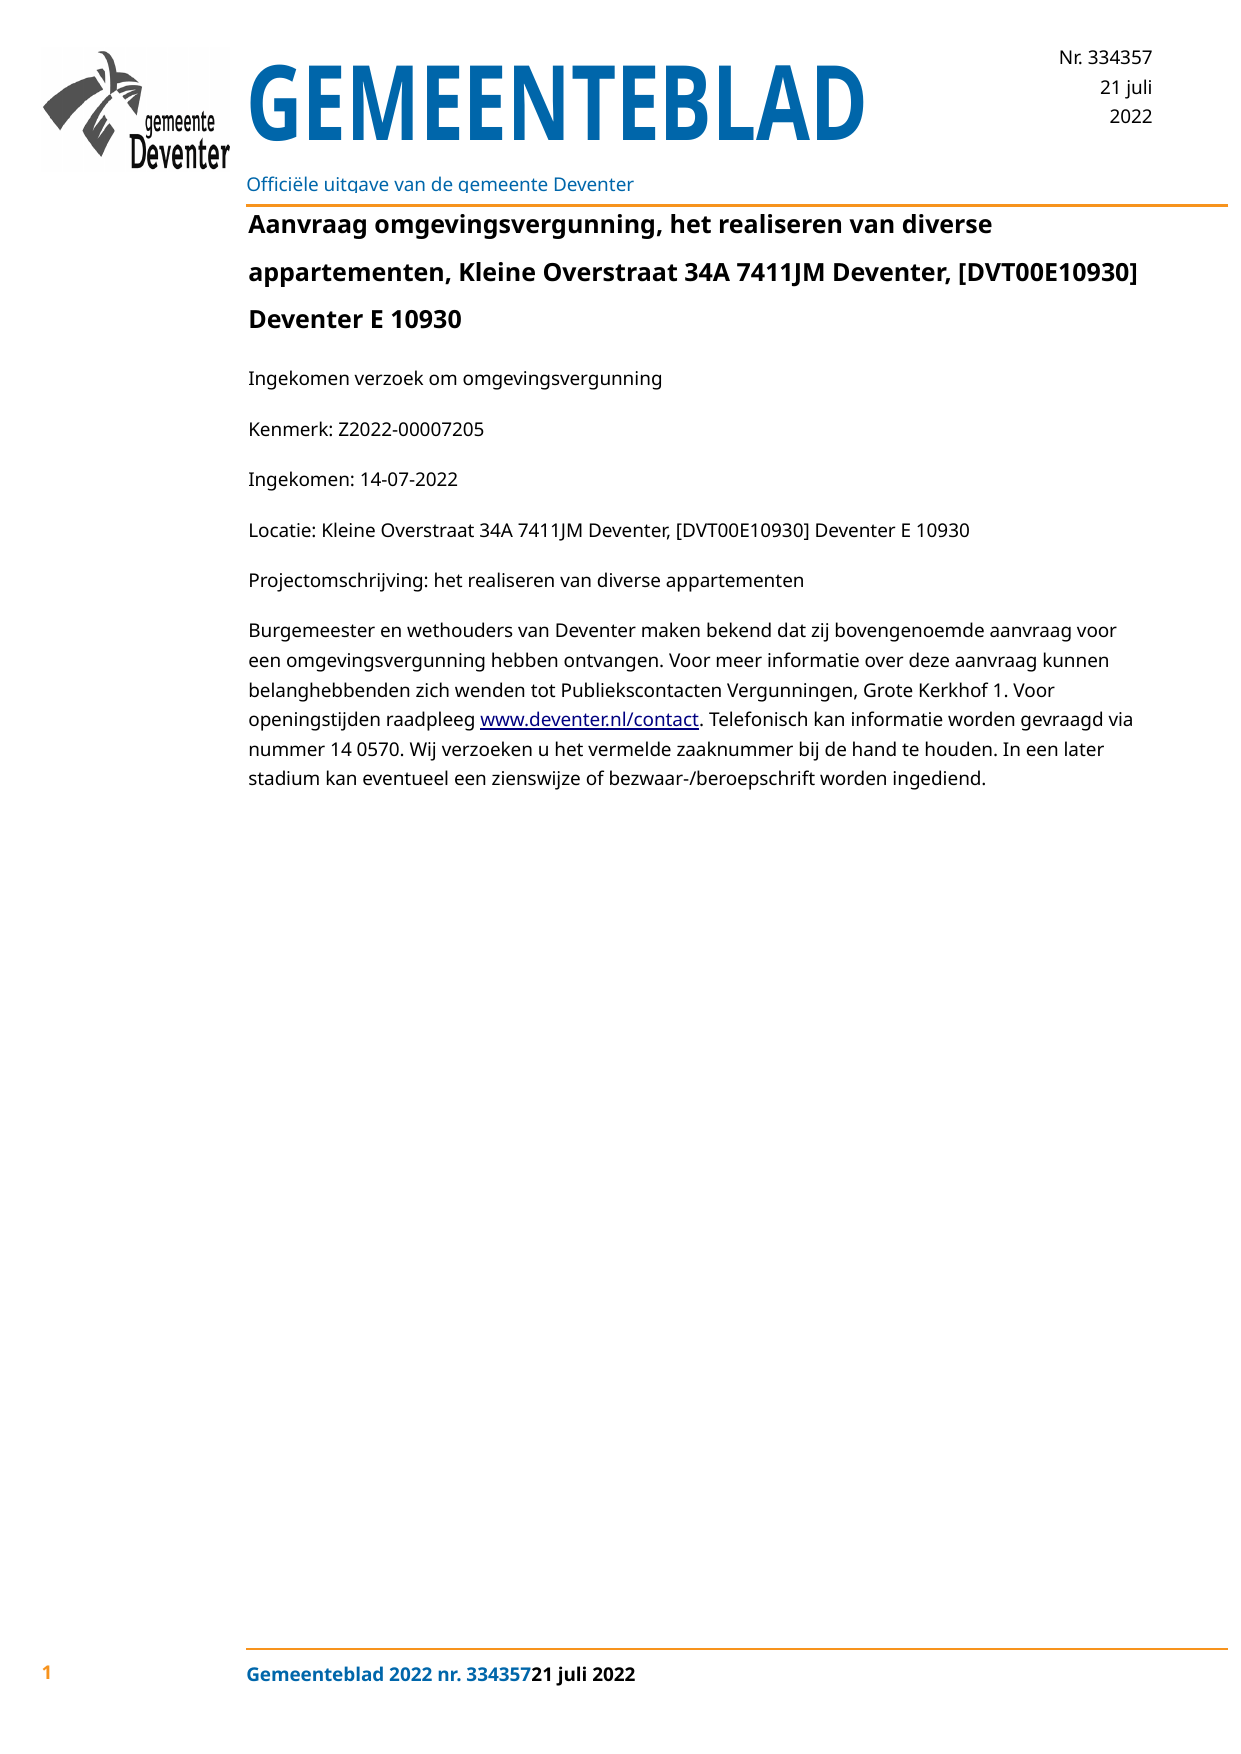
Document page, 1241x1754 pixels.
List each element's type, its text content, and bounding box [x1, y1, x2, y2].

text Locatie: Kleine Overstraat 34A 7411JM Deventer, [DVT00E10930] Deventer E 10930 [248, 517, 1152, 542]
text Aanvraag omgevingsvergunning, het realiseren van diverse appartementen, Kleine Overstraat 34A 7411JM Deventer, [DVT00E10930] Deventer E 10930 [248, 207, 1152, 336]
text Ingekomen verzoek om omgevingsvergunning [248, 366, 1152, 391]
text Kenmerk: Z2022-00007205 [248, 416, 1152, 442]
picture [41, 47, 231, 172]
text Ingekomen: 14-07-2022 [248, 466, 1152, 492]
text Projectomschrijving: het realiseren van diverse appartementen [248, 567, 1152, 593]
text Burgemeester en wethouders van Deventer maken bekend dat zij bovengenoemde aanvraag voor een omgevingsvergunning hebben ontvangen. Voor meer informatie over deze aanvraag kunnen belanghebbenden zich wenden tot Publiekscontacten Vergunningen, Grote Kerkhof 1. Voor openingstijden raadpleeg www.deventer.nl/contact. Telefonisch kan informatie worden gevraagd via nummer 14 0570. Wij verzoeken u het vermelde zaaknummer bij de hand te houden. In een later stadium kan eventueel een zienswijze of bezwaar-/beroepschrift worden ingediend. [248, 618, 1152, 791]
